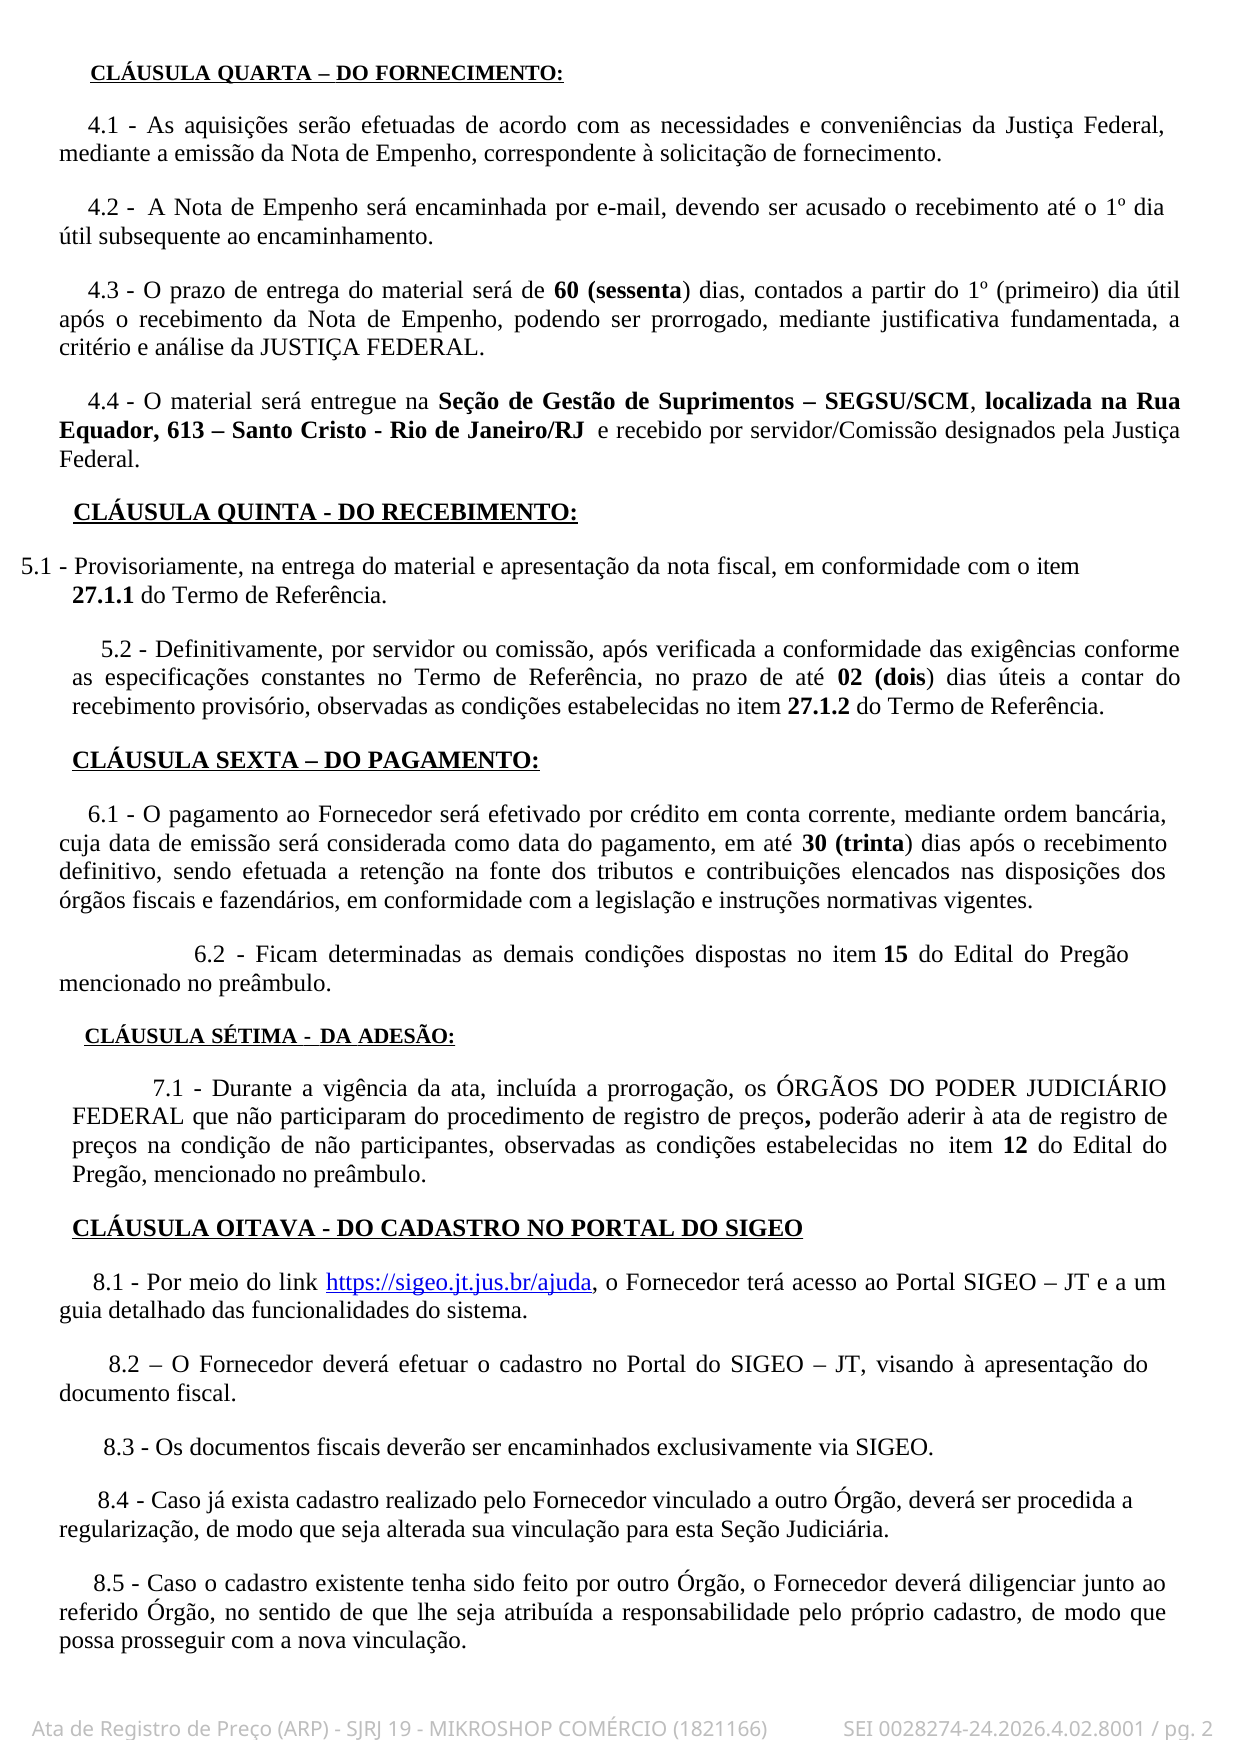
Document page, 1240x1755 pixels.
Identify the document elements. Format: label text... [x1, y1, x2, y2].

list - Definitivamente, por servidor ou comissão, após verificada a conformidade das exigências conforme as especificações constantes no Termo de Referência, no prazo de até 02 (dois) dias úteis a contar do recebimento provisório, observadas as condições estabelecidas no item 27.1.2 do Termo de Referência. [72, 634, 1181, 720]
subtitle CLÁUSULA SEXTA – DO PAGAMENTO: [72, 745, 1181, 774]
list - Caso já exista cadastro realizado pelo Fornecedor vinculado a outro Órgão, deverá ser procedida a regularização, de modo que seja alterada sua vinculação para esta Seção Judiciária. [59, 1485, 1168, 1543]
subtitle CLÁUSULA OITAVA - DO CADASTRO NO PORTAL DO SIGEO [72, 1213, 1181, 1241]
list - A Nota de Empenho será encaminhada por e-mail, devendo ser acusado o recebimento até o 1º dia útil subsequente ao encaminhamento. [59, 192, 1165, 250]
text 27.1.1 do Termo de Referência. [72, 580, 1181, 609]
list - Os documentos fiscais deverão ser encaminhados exclusivamente via SIGEO. [103, 1432, 1181, 1460]
list – O Fornecedor deverá efetuar o cadastro no Portal do SIGEO – JT, visando à apresentação do documento fiscal. [59, 1349, 1166, 1407]
list - Provisoriamente, na entrega do material e apresentação da nota fiscal, em conformidade com o item [21, 551, 1181, 580]
list - Caso o cadastro existente tenha sido feito por outro Órgão, o Fornecedor deverá diligenciar junto ao referido Órgão, no sentido de que lhe seja atribuída a responsabilidade pelo próprio cadastro, de modo que possa prosseguir com a nova vinculação. [59, 1568, 1168, 1654]
list - Por meio do link https://sigeo.jt.jus.br/ajuda, o Fornecedor terá acesso ao Portal SIGEO – JT e a um guia detalhado das funcionalidades do sistema. [59, 1267, 1167, 1324]
text 7.1 - Durante a vigência da ata, incluída a prorrogação, os ÓRGÃOS DO PODER JUDICIÁRIO FEDERAL que não participaram do procedimento de registro de preços, poderão aderir à ata de registro de preços na condição de não participantes, observadas as condições estabelecidas no item 12 do Edital do Pregão, mencionado no preâmbulo. [72, 1073, 1168, 1188]
text CLÁUSULA SÉTIMA - DA ADESÃO: [84, 1023, 1181, 1048]
list - O material será entregue na Seção de Gestão de Suprimentos – SEGSU/SCM, localizada na Rua Equador, 613 – Santo Cristo - Rio de Janeiro/RJ e recebido por servidor/Comissão designados pela Justiça Federal. [59, 386, 1181, 472]
text CLÁUSULA QUARTA – DO FORNECIMENTO: [62, 60, 592, 85]
list - O prazo de entrega do material será de 60 (sessenta) dias, contados a partir do 1º (primeiro) dia útil após o recebimento da Nota de Empenho, podendo ser prorrogado, mediante justificativa fundamentada, a critério e análise da JUSTIÇA FEDERAL. [59, 275, 1181, 361]
subtitle CLÁUSULA QUINTA - DO RECEBIMENTO: [59, 497, 592, 526]
list - O pagamento ao Fornecedor será efetivado por crédito em conta corrente, mediante ordem bancária, cuja data de emissão será considerada como data do pagamento, em até 30 (trinta) dias após o recebimento definitivo, sendo efetuada a retenção na fonte dos tributos e contribuições elencados nas disposições dos órgãos fiscais e fazendários, em conformidade com a legislação e instruções normativas vigentes. [59, 799, 1167, 914]
list - Ficam determinadas as demais condições dispostas no item 15 do Edital do Pregão mencionado no preâmbulo. [59, 939, 1154, 996]
list - As aquisições serão efetuadas de acordo com as necessidades e conveniências da Justiça Federal, mediante a emissão da Nota de Empenho, correspondente à solicitação de fornecimento. [59, 110, 1166, 167]
